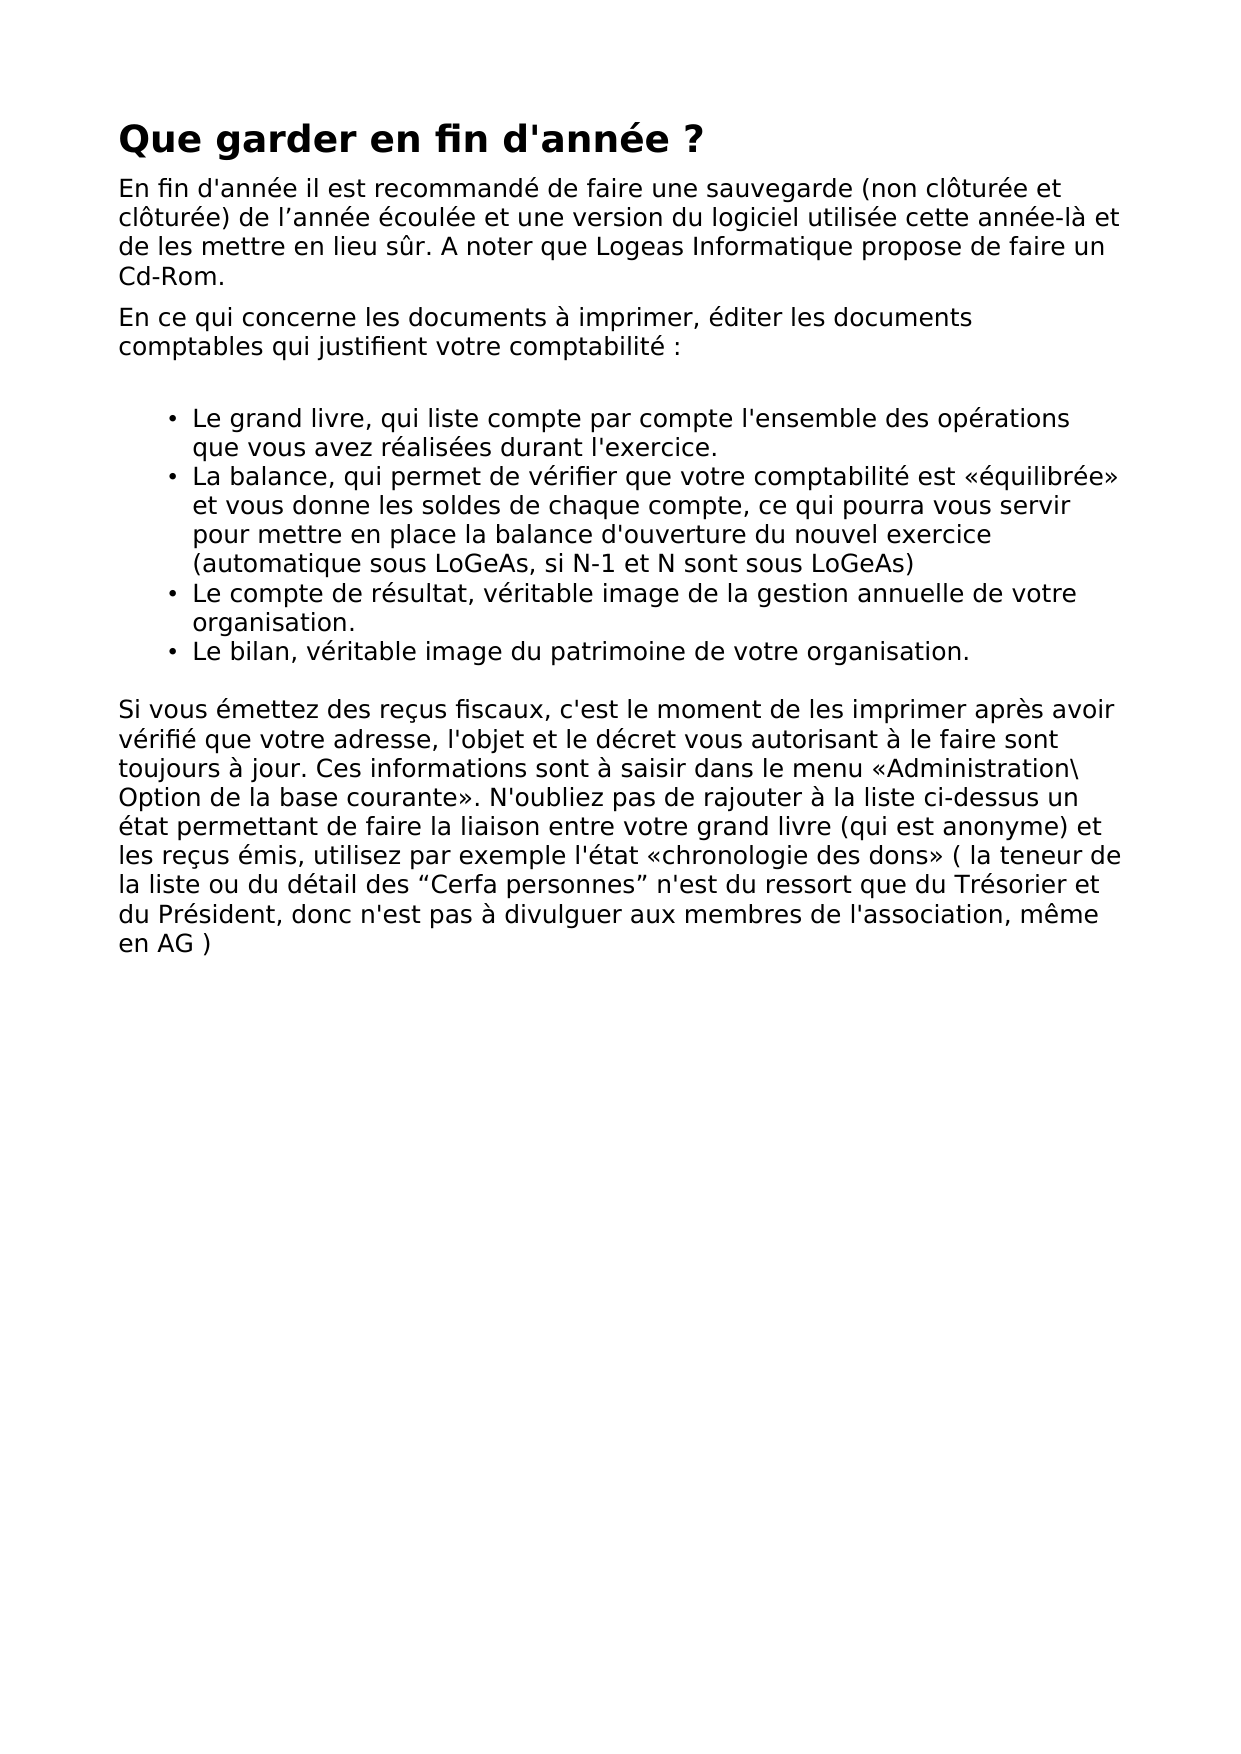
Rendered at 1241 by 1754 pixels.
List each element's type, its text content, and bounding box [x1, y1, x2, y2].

list La balance, qui permet de vérifier que votre comptabilité est «équilibrée» et vous donne les soldes de chaque compte, ce qui pourra vous servir pour mettre en place la balance d'ouverture du nouvel exercice (automatique sous LoGeAs, si N-1 et N sont sous LoGeAs) [177, 462, 1122, 579]
text Si vous émettez des reçus fiscaux, c'est le moment de les imprimer après avoir vérifié que votre adresse, l'objet et le décret vous autorisant à le faire sont toujours à jour. Ces informations sont à saisir dans le menu «Administration\Option de la base courante». N'oubliez pas de rajouter à la liste ci-dessus un état permettant de faire la liaison entre votre grand livre (qui est anonyme) et les reçus émis, utilisez par exemple l'état «chronologie des dons» ( la teneur de la liste ou du détail des “Cerfa personnes” n'est du ressort que du Trésorier et du Président, donc n'est pas à divulguer aux membres de l'association, même en AG ) [118, 696, 1122, 958]
list Le grand livre, qui liste compte par compte l'ensemble des opérations que vous avez réalisées durant l'exercice. [177, 404, 1122, 462]
subtitle Que garder en fin d'année ? [118, 118, 1122, 162]
list Le compte de résultat, véritable image de la gestion annuelle de votre organisation. [177, 579, 1122, 637]
list Le bilan, véritable image du patrimoine de votre organisation. [177, 637, 1122, 666]
text En fin d'année il est recommandé de faire une sauvegarde (non clôturée et clôturée) de l’année écoulée et une version du logiciel utilisée cette année-là et de les mettre en lieu sûr. A noter que Logeas Informatique propose de faire un Cd-Rom. [118, 174, 1122, 291]
text En ce qui concerne les documents à imprimer, éditer les documents comptables qui justifient votre comptabilité : [118, 303, 1122, 362]
